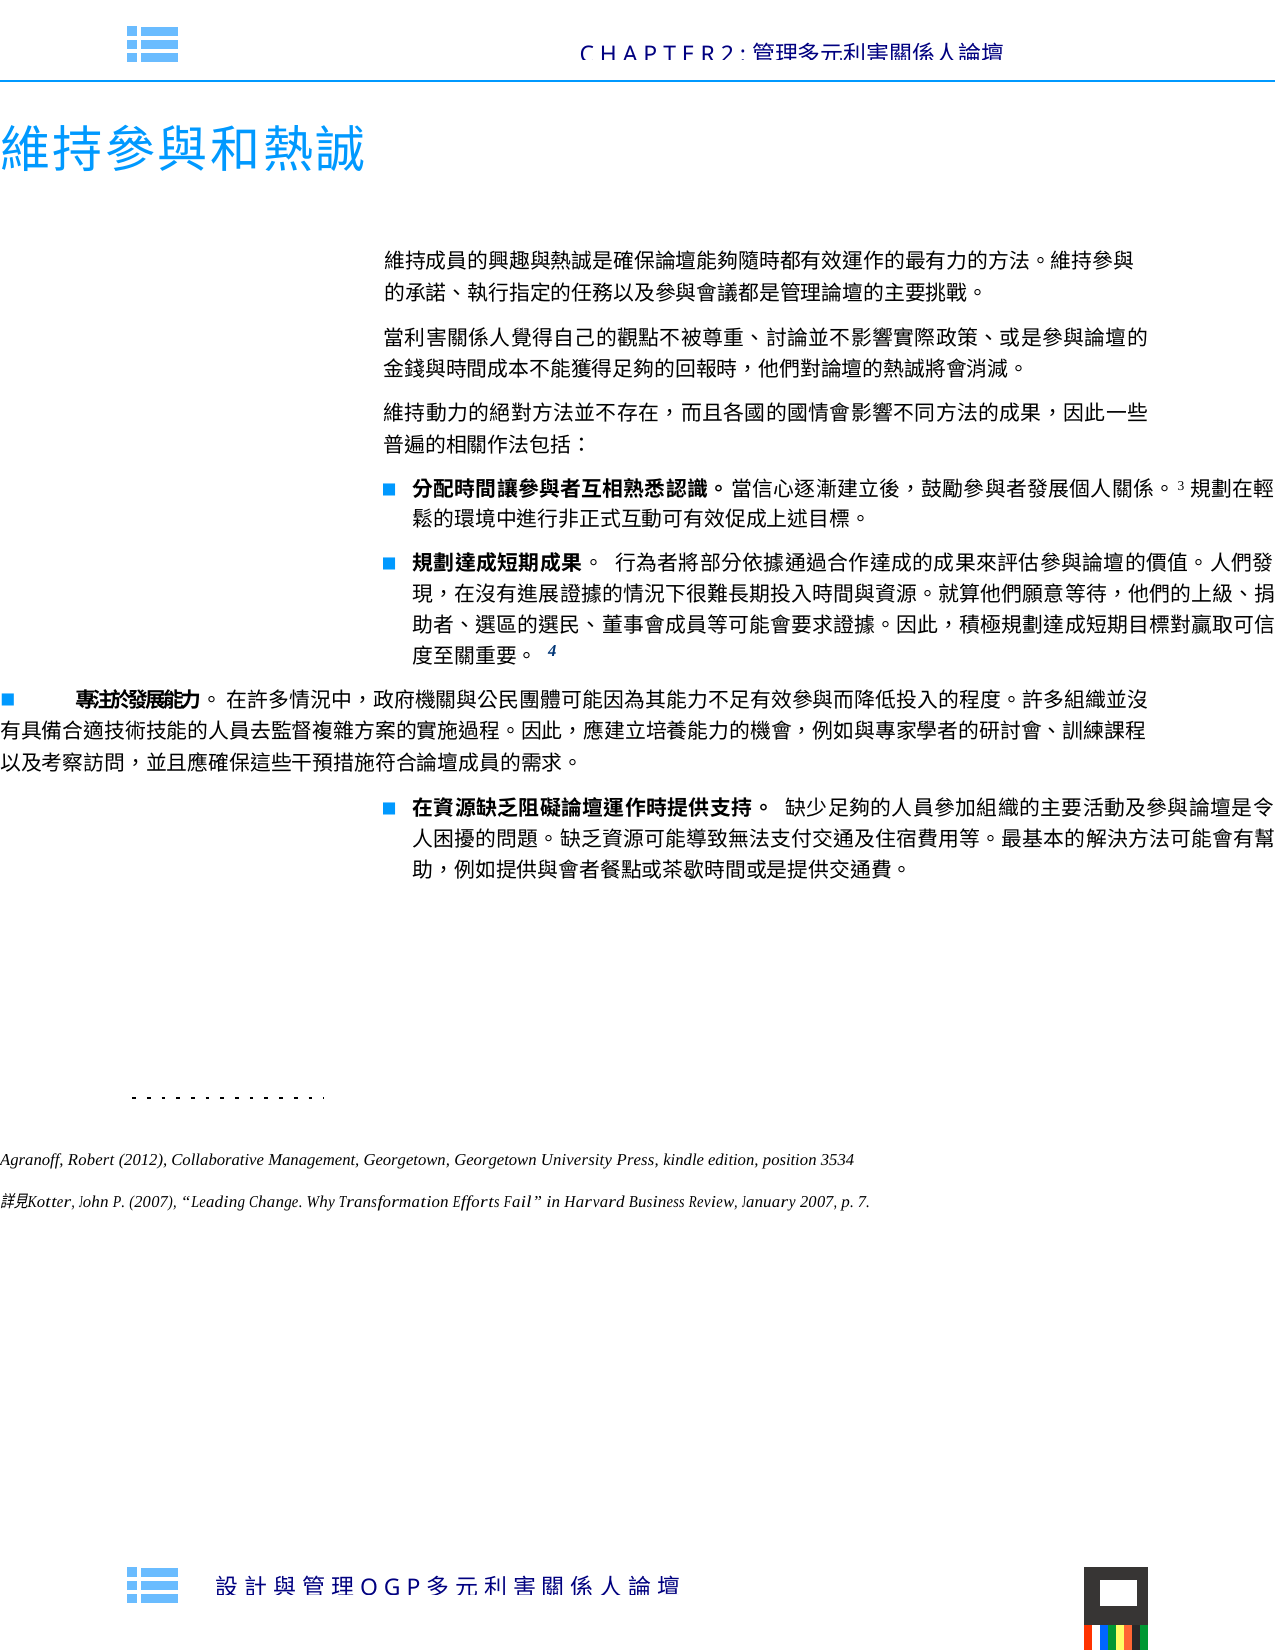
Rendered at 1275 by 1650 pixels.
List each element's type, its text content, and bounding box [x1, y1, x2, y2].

list 在資源缺乏阻礙論壇運作時提供支持。 缺少足夠的人員參加組織的主要活動及參與論壇是令人困擾的問題。缺乏資源可能導致無法支付交通及住宿費用等。最基本的解決方法可能會有幫助，例如提供與會者餐點或茶歇時間或是提供交通費。 [381, 791, 1275, 883]
list 詳見Kotter, John P. (2007), “Leading Change. Why Transformation Efforts Fail” in Harvard Business Review, January 2007, p. 7. [0, 1183, 1275, 1215]
list 分配時間讓參與者互相熟悉認識。當信心逐漸建立後，鼓勵參與者發展個人關係。3 規劃在輕鬆的環境中進行非正式互動可有效促成上述目標。 [381, 472, 1275, 533]
list Agranoff, Robert (2012), Collaborative Management, Georgetown, Georgetown University Press, kindle edition, position 3534 [0, 1141, 1275, 1172]
text 當利害關係人覺得自己的觀點不被尊重、討論並不影響實際政策、或是參與論壇的金錢與時間成本不能獲得足夠的回報時，他們對論壇的熱誠將會消減。 [383, 321, 1148, 383]
text 維持成員的興趣與熱誠是確保論壇能夠隨時都有效運作的最有力的方法。維持參與的承諾、執行指定的任務以及參與會議都是管理論壇的主要挑戰。 [384, 245, 1148, 307]
list 專注於發展能力。 在許多情況中，政府機關與公民團體可能因為其能力不足有效參與而降低投入的程度。許多組織並沒有具備合適技術技能的人員去監督複雜方案的實施過程。因此，應建立培養能力的機會，例如與專家學者的研討會、訓練課程以及考察訪問，並且應確保這些干預措施符合論壇成員的需求。 [0, 683, 1148, 776]
list 規劃達成短期成果。 行為者將部分依據通過合作達成的成果來評估參與論壇的價值。人們發現，在沒有進展證據的情況下很難長期投入時間與資源。就算他們願意等待，他們的上級、捐助者、選區的選民、董事會成員等可能會要求證據。因此，積極規劃達成短期目標對贏取可信度至關重要。 4 [381, 546, 1275, 670]
subtitle 維持參與和熱誠 [0, 110, 803, 182]
text 維持動力的絕對方法並不存在，而且各國的國情會影響不同方法的成果，因此一些普遍的相關作法包括： [383, 397, 1148, 458]
